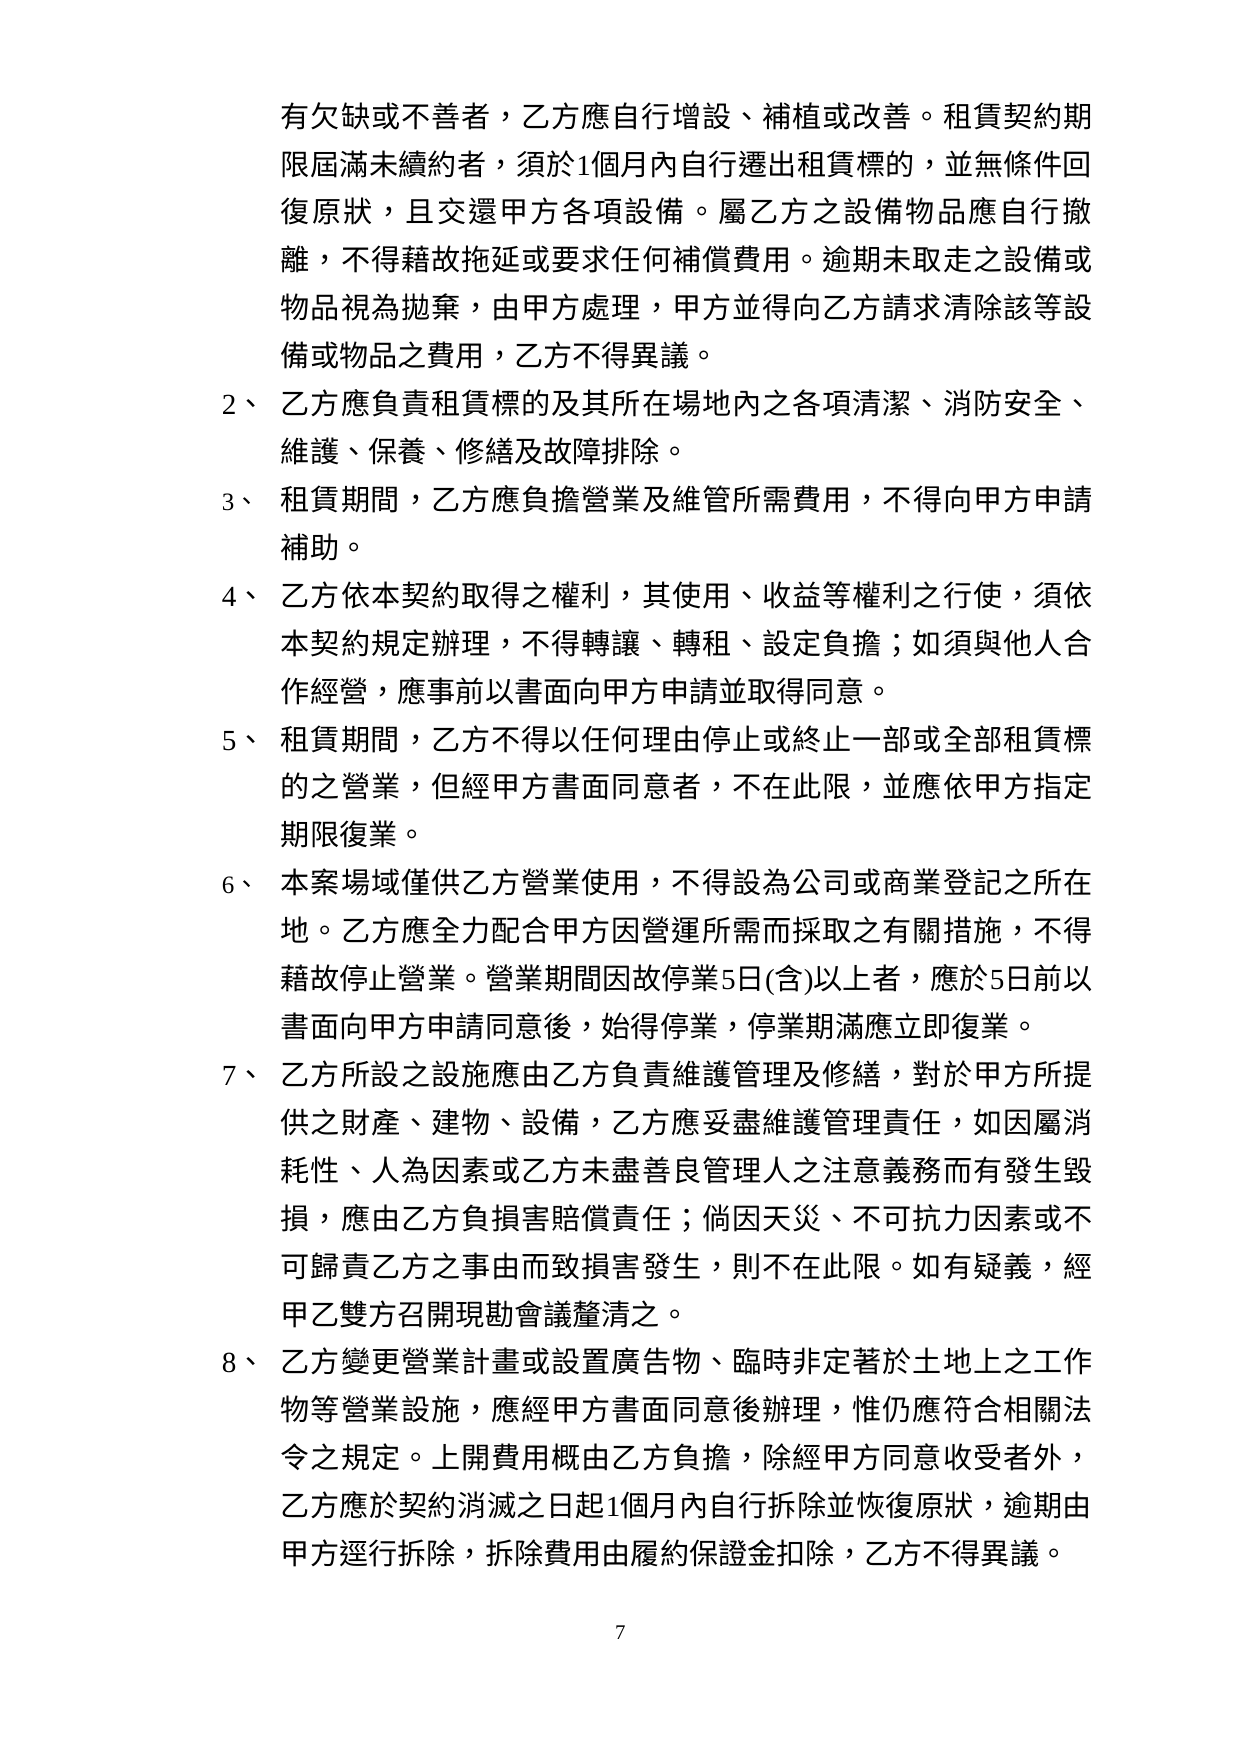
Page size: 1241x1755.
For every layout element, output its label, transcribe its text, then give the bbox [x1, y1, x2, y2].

list 租賃期間，乙方不得以任何理由停止或終止一部或全部租賃標的之營業，但經甲方書面同意者，不在此限，並應依甲方指定期限復業。 [222, 712, 1093, 855]
list 乙方依本契約取得之權利，其使用、收益等權利之行使，須依本契約規定辦理，不得轉讓、轉租、設定負擔；如須與他人合作經營，應事前以書面向甲方申請並取得同意。 [222, 568, 1093, 712]
list 乙方應負責租賃標的及其所在場地內之各項清潔、消防安全、維護、保養、修繕及故障排除。 [222, 376, 1093, 472]
list 租賃期間，乙方應負擔營業及維管所需費用，不得向甲方申請補助。 [222, 472, 1093, 568]
list 乙方所設之設施應由乙方負責維護管理及修繕，對於甲方所提供之財產、建物、設備，乙方應妥盡維護管理責任，如因屬消耗性、人為因素或乙方未盡善良管理人之注意義務而有發生毀損，應由乙方負損害賠償責任；倘因天災、不可抗力因素或不可歸責乙方之事由而致損害發生，則不在此限。如有疑義，經甲乙雙方召開現勘會議釐清之。 [222, 1047, 1093, 1334]
list 本案場域僅供乙方營業使用，不得設為公司或商業登記之所在地。乙方應全力配合甲方因營運所需而採取之有關措施，不得藉故停止營業。營業期間因故停業5日(含)以上者，應於5日前以書面向甲方申請同意後，始得停業，停業期滿應立即復業。 [222, 855, 1093, 1047]
list 乙方變更營業計畫或設置廣告物、臨時非定著於土地上之工作物等營業設施，應經甲方書面同意後辦理，惟仍應符合相關法令之規定。上開費用概由乙方負擔，除經甲方同意收受者外，乙方應於契約消滅之日起1個月內自行拆除並恢復原狀，逾期由甲方逕行拆除，拆除費用由履約保證金扣除，乙方不得異議。 [222, 1334, 1093, 1574]
list 有欠缺或不善者，乙方應自行增設、補植或改善。租賃契約期限屆滿未續約者，須於1個月內自行遷出租賃標的，並無條件回復原狀，且交還甲方各項設備。屬乙方之設備物品應自行撤離，不得藉故拖延或要求任何補償費用。逾期未取走之設備或物品視為拋棄，由甲方處理，甲方並得向乙方請求清除該等設備或物品之費用，乙方不得異議。 [207, 89, 1093, 376]
